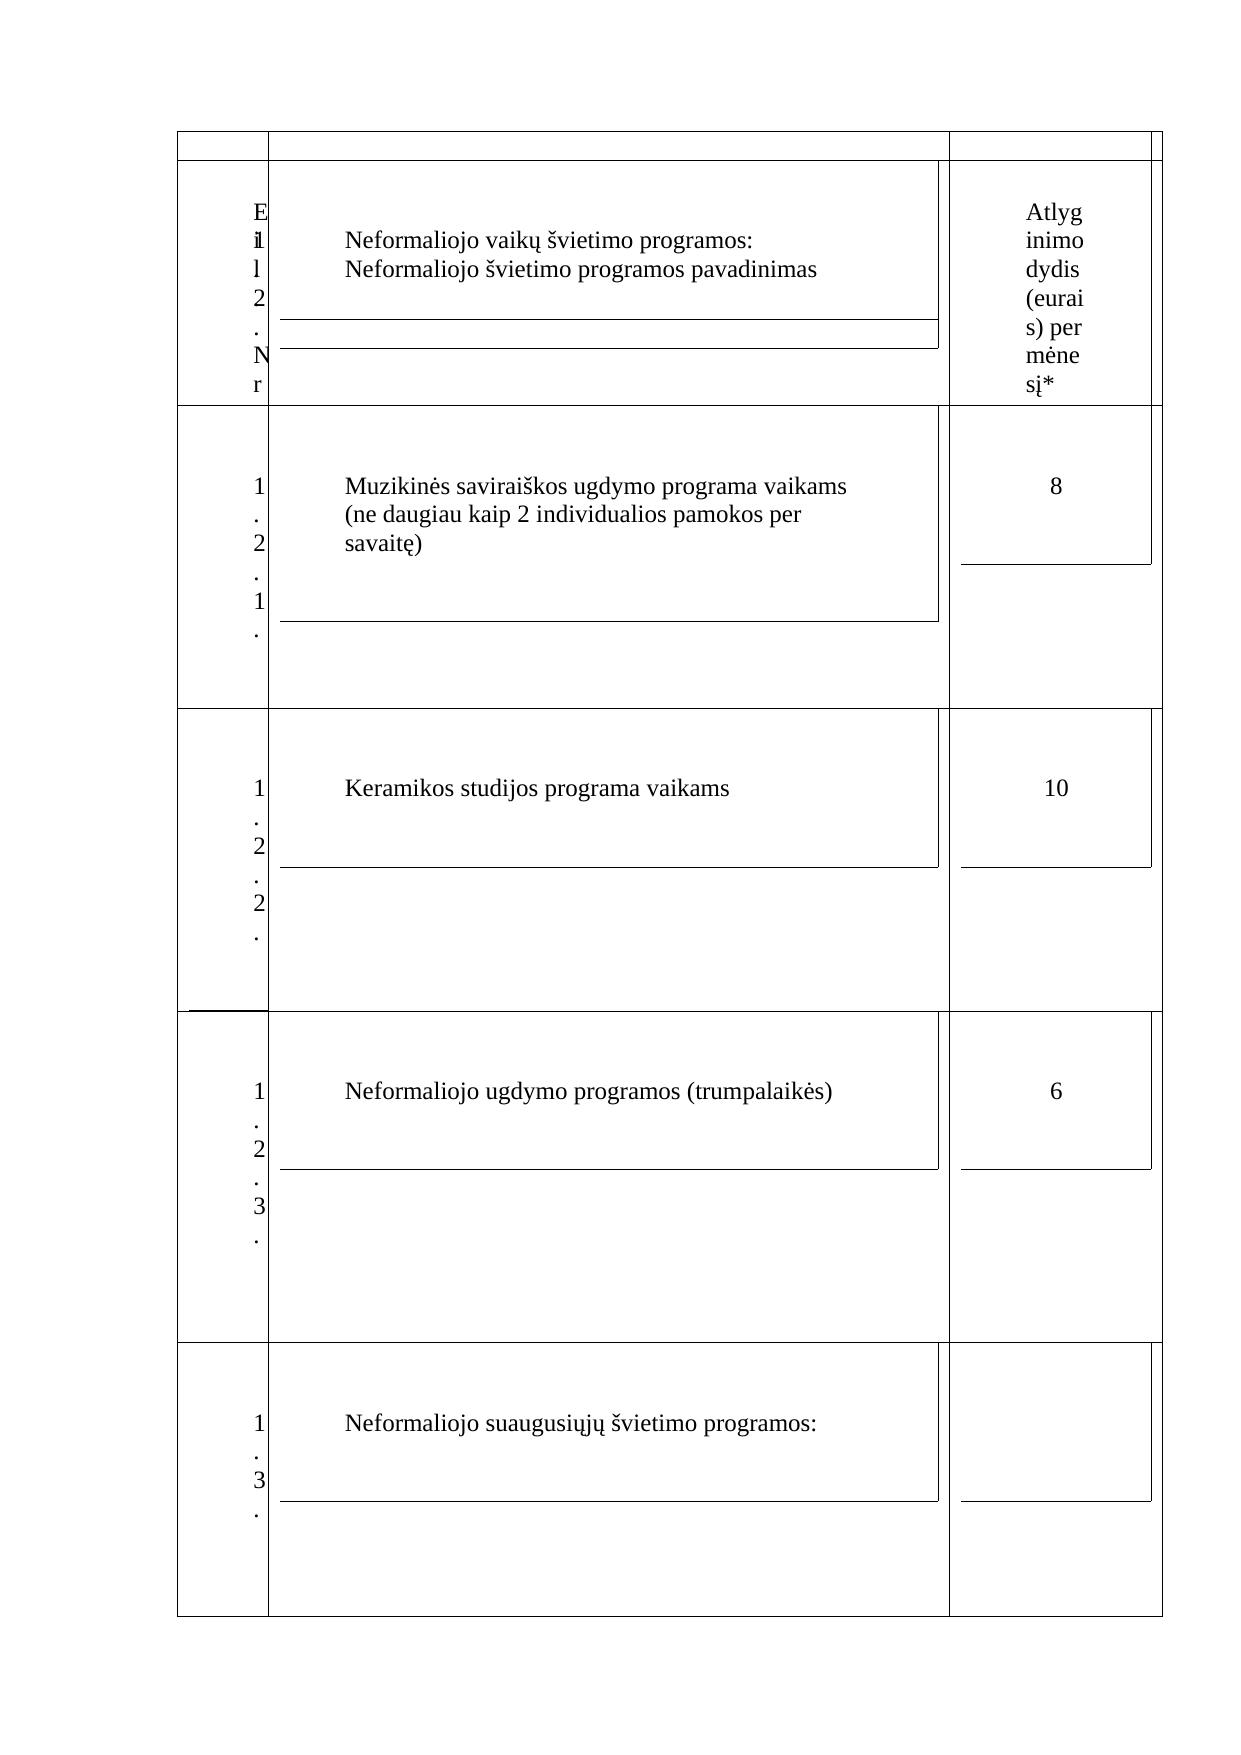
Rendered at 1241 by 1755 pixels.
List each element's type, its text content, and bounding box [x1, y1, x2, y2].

table_header Eil. Nr. [178, 132, 268, 160]
table_cell 1.2.2. [178, 709, 268, 1011]
table_cell 1.2.3. [178, 1012, 268, 1342]
table_cell 1.2. [178, 161, 268, 405]
table_cell [950, 1343, 1162, 1616]
table_header [950, 132, 1151, 160]
table_cell 10 [950, 709, 1162, 1011]
table_cell Neformaliojo ugdymo programos (trumpalaikės) [269, 1012, 949, 1342]
table_cell 6 [950, 1012, 1162, 1342]
table_cell Keramikos studijos programa vaikams [269, 709, 949, 1011]
table_cell Neformaliojo vaikų švietimo programos: [269, 161, 949, 405]
table_cell Muzikinės saviraiškos ugdymo programa vaikams (ne daugiau kaip 2 individualios pamokos per savaitę) [269, 406, 949, 708]
table_cell 1.3. [178, 1343, 268, 1616]
table_cell [950, 161, 1162, 405]
table_cell 1.2.1. [178, 406, 268, 708]
table_cell Neformaliojo suaugusiųjų švietimo programos: [269, 1343, 949, 1616]
table_cell 8 [950, 406, 1162, 708]
table_header [269, 132, 949, 160]
